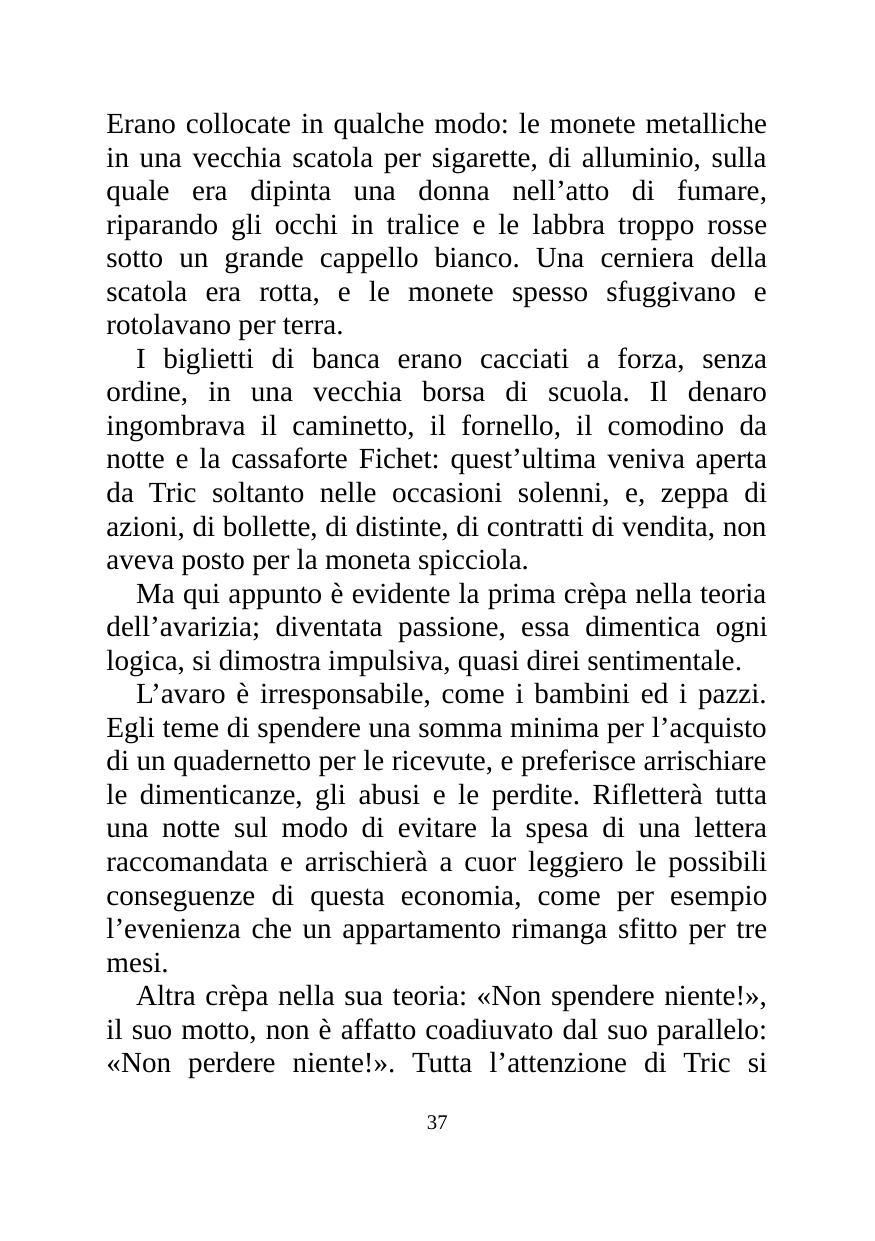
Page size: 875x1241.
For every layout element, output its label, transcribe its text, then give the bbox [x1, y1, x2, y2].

text Ma qui appunto è evidente la prima crèpa nella teoria dell’avarizia; diventata passione, essa dimentica ogni logica, si dimostra impulsiva, quasi direi sentimentale. [106, 576, 768, 676]
text Altra crèpa nella sua teoria: «Non spendere niente!», il suo motto, non è affatto coadiuvato dal suo parallelo: «Non perdere niente!». Tutta l’attenzione di Tric si [106, 978, 768, 1079]
text I biglietti di banca erano cacciati a forza, senza ordine, in una vecchia borsa di scuola. Il denaro ingombrava il caminetto, il fornello, il comodino da notte e la cassaforte Fichet: quest’ultima veniva aperta da Tric soltanto nelle occasioni solenni, e, zeppa di azioni, di bollette, di distinte, di contratti di vendita, non aveva posto per la moneta spicciola. [106, 341, 768, 576]
text Erano collocate in qualche modo: le monete metalliche in una vecchia scatola per sigarette, di alluminio, sulla quale era dipinta una donna nell’atto di fumare, riparando gli occhi in tralice e le labbra troppo rosse sotto un grande cappello bianco. Una cerniera della scatola era rotta, e le monete spesso sfuggivano e rotolavano per terra. [106, 106, 768, 341]
text L’avaro è irresponsabile, come i bambini ed i pazzi. Egli teme di spendere una somma minima per l’acquisto di un quadernetto per le ricevute, e preferisce arrischiare le dimenticanze, gli abusi e le perdite. Rifletterà tutta una notte sul modo di evitare la spesa di una lettera raccomandata e arrischierà a cuor leggiero le possibili conseguenze di questa economia, come per esempio l’evenienza che un appartamento rimanga sfitto per tre mesi. [106, 676, 768, 978]
